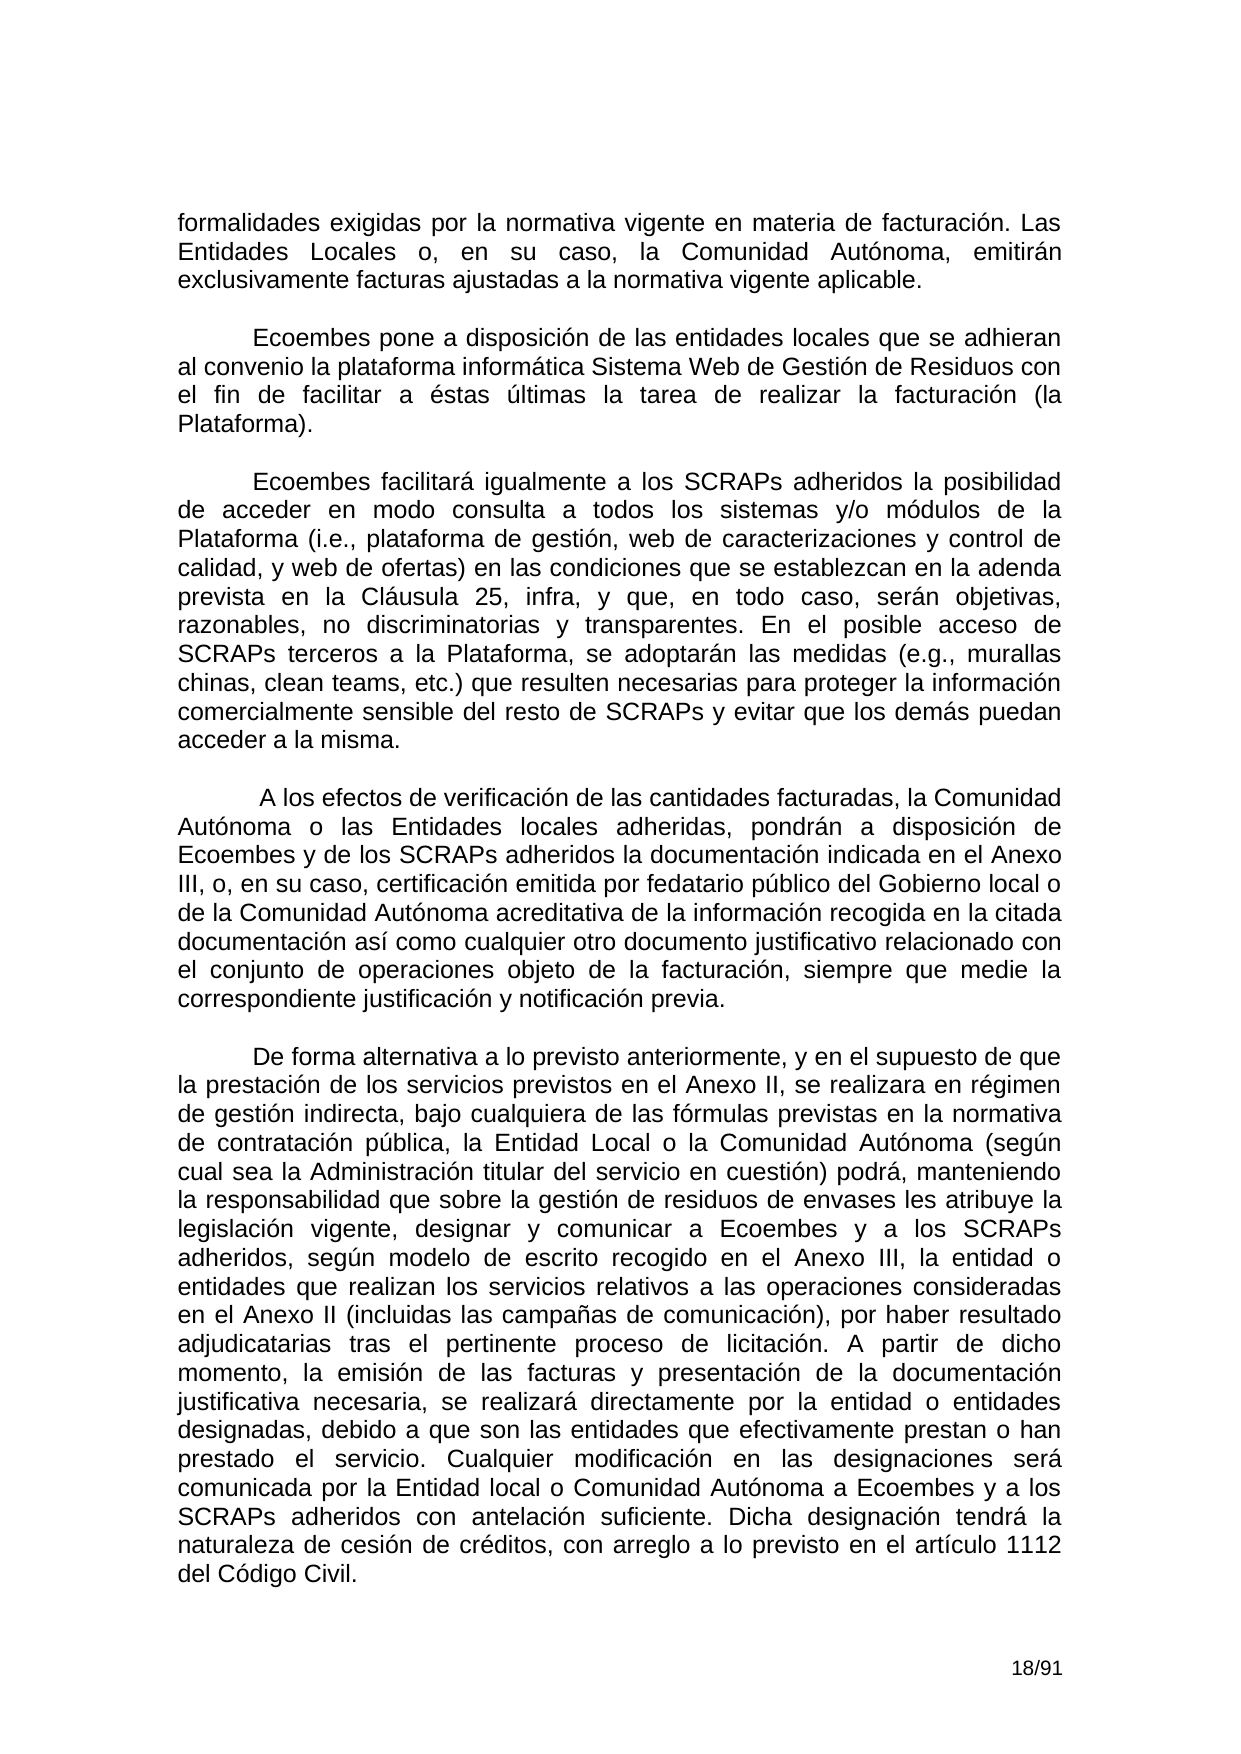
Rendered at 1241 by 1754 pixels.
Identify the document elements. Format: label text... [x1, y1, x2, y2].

text Ecoembes facilitará igualmente a los SCRAPs adheridos la posibilidad de acceder en modo consulta a todos los sistemas y/o módulos de la Plataforma (i.e., plataforma de gestión, web de caracterizaciones y control de calidad, y web de ofertas) en las condiciones que se establezcan en la adenda prevista en la Cláusula 25, infra, y que, en todo caso, serán objetivas, razonables, no discriminatorias y transparentes. En el posible acceso de SCRAPs terceros a la Plataforma, se adoptarán las medidas (e.g., murallas chinas, clean teams, etc.) que resulten necesarias para proteger la información comercialmente sensible del resto de SCRAPs y evitar que los demás puedan acceder a la misma. [177, 467, 1063, 754]
text De forma alternativa a lo previsto anteriormente, y en el supuesto de que la prestación de los servicios previstos en el Anexo II, se realizara en régimen de gestión indirecta, bajo cualquiera de las fórmulas previstas en la normativa de contratación pública, la Entidad Local o la Comunidad Autónoma (según cual sea la Administración titular del servicio en cuestión) podrá, manteniendo la responsabilidad que sobre la gestión de residuos de envases les atribuye la legislación vigente, designar y comunicar a Ecoembes y a los SCRAPs adheridos, según modelo de escrito recogido en el Anexo III, la entidad o entidades que realizan los servicios relativos a las operaciones consideradas en el Anexo II (incluidas las campañas de comunicación), por haber resultado adjudicatarias tras el pertinente proceso de licitación. A partir de dicho momento, la emisión de las facturas y presentación de la documentación justificativa necesaria, se realizará directamente por la entidad o entidades designadas, debido a que son las entidades que efectivamente prestan o han prestado el servicio. Cualquier modificación en las designaciones será comunicada por la Entidad local o Comunidad Autónoma a Ecoembes y a los SCRAPs adheridos con antelación suficiente. Dicha designación tendrá la naturaleza de cesión de créditos, con arreglo a lo previsto en el artículo 1112 del Código Civil. [177, 1042, 1063, 1588]
text A los efectos de verificación de las cantidades facturadas, la Comunidad Autónoma o las Entidades locales adheridas, pondrán a disposición de Ecoembes y de los SCRAPs adheridos la documentación indicada en el Anexo III, o, en su caso, certificación emitida por fedatario público del Gobierno local o de la Comunidad Autónoma acreditativa de la información recogida en la citada documentación así como cualquier otro documento justificativo relacionado con el conjunto de operaciones objeto de la facturación, siempre que medie la correspondiente justificación y notificación previa. [177, 783, 1063, 1013]
text Ecoembes pone a disposición de las entidades locales que se adhieran al convenio la plataforma informática Sistema Web de Gestión de Residuos con el fin de facilitar a éstas últimas la tarea de realizar la facturación (la Plataforma). [177, 323, 1063, 438]
text formalidades exigidas por la normativa vigente en materia de facturación. Las Entidades Locales o, en su caso, la Comunidad Autónoma, emitirán exclusivamente facturas ajustadas a la normativa vigente aplicable. [177, 208, 1063, 294]
